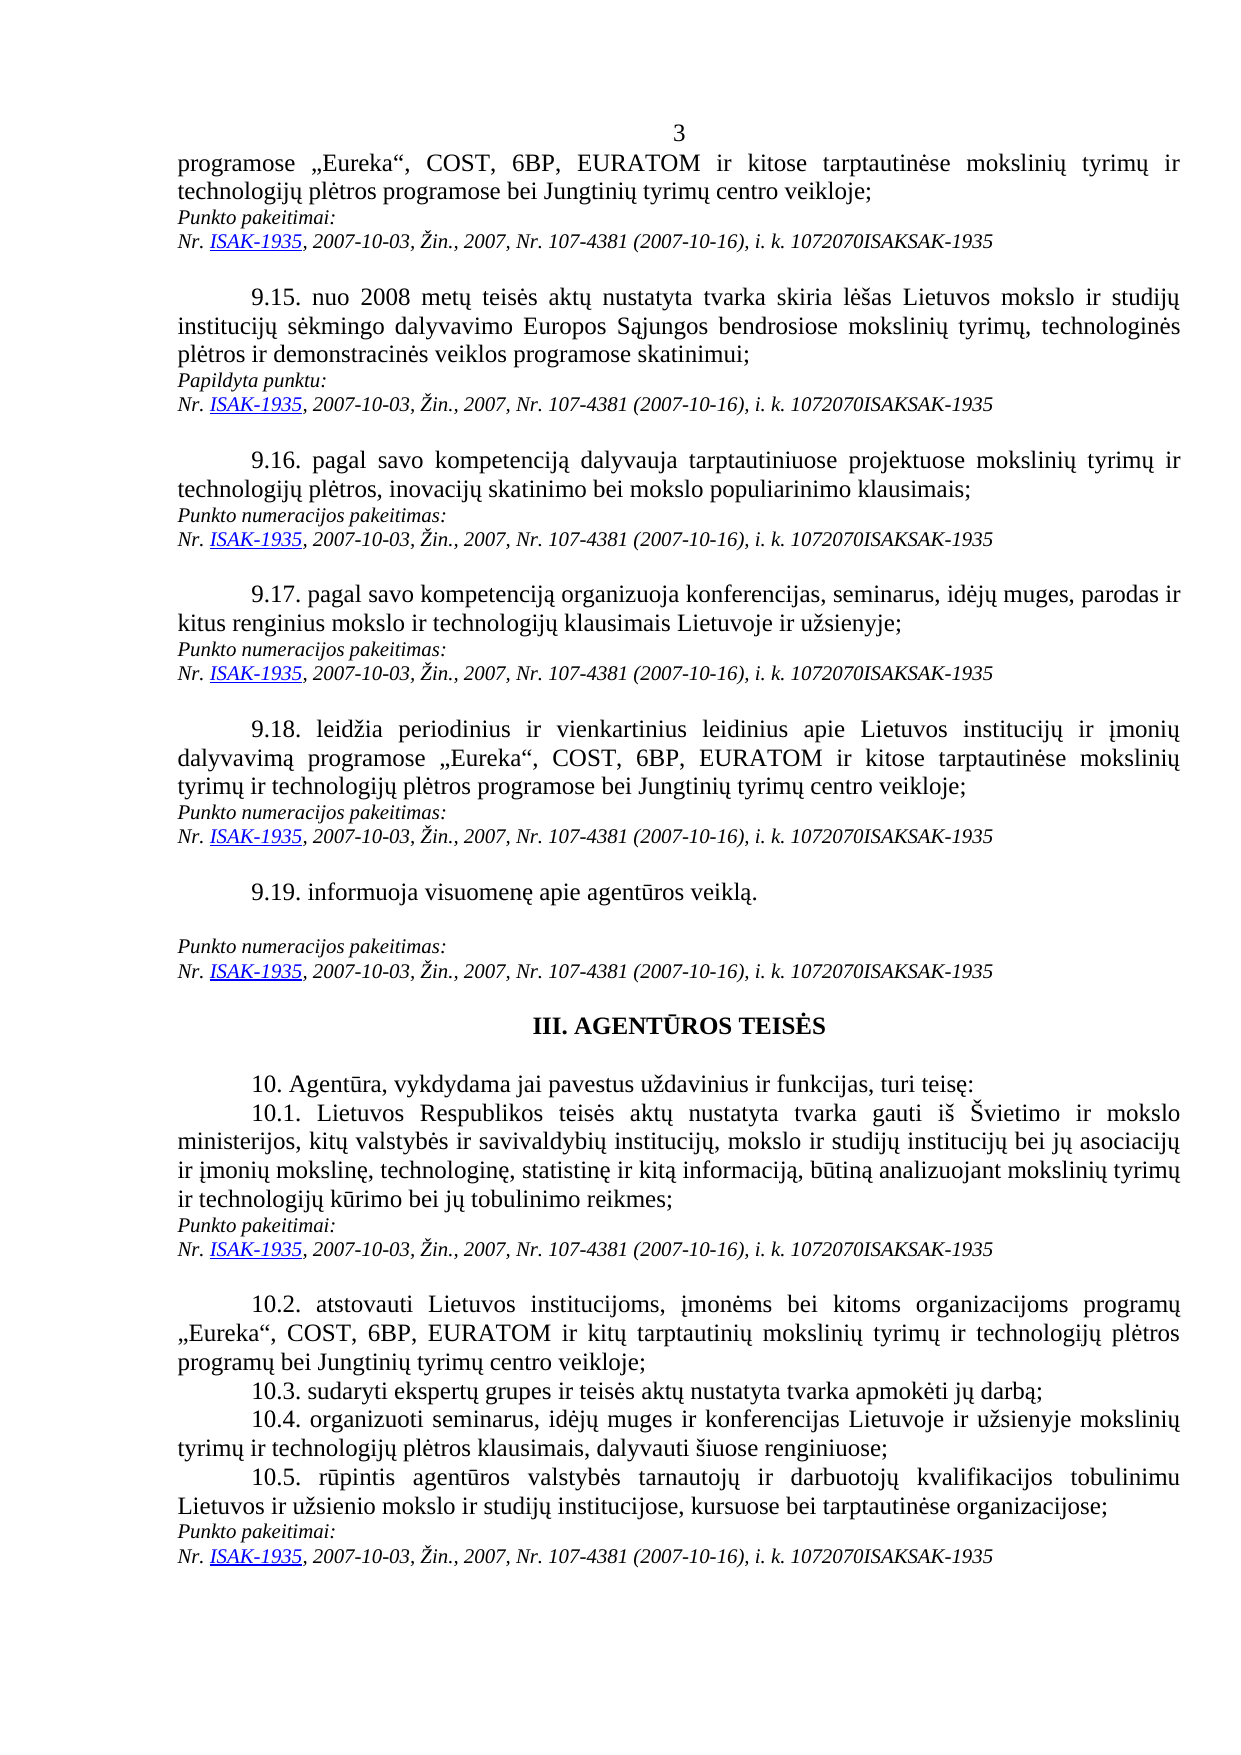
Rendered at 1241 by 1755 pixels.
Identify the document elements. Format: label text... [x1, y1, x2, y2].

text Punkto numeracijos pakeitimas: [177, 934, 1181, 958]
text 10.1. Lietuvos Respublikos teisės aktų nustatyta tvarka gauti iš Švietimo ir mokslo ministerijos, kitų valstybės ir savivaldybių institucijų, mokslo ir studijų institucijų bei jų asociacijų ir įmonių mokslinę, technologinę, statistinę ir kitą informaciją, būtiną analizuojant mokslinių tyrimų ir technologijų kūrimo bei jų tobulinimo reikmes; [177, 1098, 1181, 1213]
text Nr. ISAK-1935, 2007-10-03, Žin., 2007, Nr. 107-4381 (2007-10-16), i. k. 1072070ISAKSAK-1935 [177, 661, 1181, 685]
text Nr. ISAK-1935, 2007-10-03, Žin., 2007, Nr. 107-4381 (2007-10-16), i. k. 1072070ISAKSAK-1935 [177, 527, 1181, 551]
text Punkto numeracijos pakeitimas: [177, 637, 1181, 661]
text 9.19. informuoja visuomenę apie agentūros veiklą. [177, 877, 1181, 906]
text 10. Agentūra, vykdydama jai pavestus uždavinius ir funkcijas, turi teisę: [177, 1069, 1181, 1098]
text 10.4. organizuoti seminarus, idėjų muges ir konferencijas Lietuvoje ir užsienyje mokslinių tyrimų ir technologijų plėtros klausimais, dalyvauti šiuose renginiuose; [177, 1404, 1181, 1462]
text Nr. ISAK-1935, 2007-10-03, Žin., 2007, Nr. 107-4381 (2007-10-16), i. k. 1072070ISAKSAK-1935 [177, 229, 1181, 253]
text Punkto numeracijos pakeitimas: [177, 503, 1181, 527]
text Punkto pakeitimai: [177, 205, 1181, 229]
text 10.2. atstovauti Lietuvos institucijoms, įmonėms bei kitoms organizacijoms programų „Eureka“, COST, 6BP, EURATOM ir kitų tarptautinių mokslinių tyrimų ir technologijų plėtros programų bei Jungtinių tyrimų centro veikloje; [177, 1289, 1181, 1376]
text 9.15. nuo 2008 metų teisės aktų nustatyta tvarka skiria lėšas Lietuvos mokslo ir studijų institucijų sėkmingo dalyvavimo Europos Sąjungos bendrosiose mokslinių tyrimų, technologinės plėtros ir demonstracinės veiklos programose skatinimui; [177, 282, 1181, 368]
text III. AGENTŪROS TEISĖS [177, 1011, 1181, 1040]
text 9.18. leidžia periodinius ir vienkartinius leidinius apie Lietuvos institucijų ir įmonių dalyvavimą programose „Eureka“, COST, 6BP, EURATOM ir kitose tarptautinėse mokslinių tyrimų ir technologijų plėtros programose bei Jungtinių tyrimų centro veikloje; [177, 714, 1181, 800]
text Punkto pakeitimai: [177, 1519, 1181, 1543]
text 9.16. pagal savo kompetenciją dalyvauja tarptautiniuose projektuose mokslinių tyrimų ir technologijų plėtros, inovacijų skatinimo bei mokslo populiarinimo klausimais; [177, 445, 1181, 503]
text Nr. ISAK-1935, 2007-10-03, Žin., 2007, Nr. 107-4381 (2007-10-16), i. k. 1072070ISAKSAK-1935 [177, 958, 1181, 983]
text Nr. ISAK-1935, 2007-10-03, Žin., 2007, Nr. 107-4381 (2007-10-16), i. k. 1072070ISAKSAK-1935 [177, 1543, 1181, 1568]
text Punkto pakeitimai: [177, 1213, 1181, 1237]
text Nr. ISAK-1935, 2007-10-03, Žin., 2007, Nr. 107-4381 (2007-10-16), i. k. 1072070ISAKSAK-1935 [177, 824, 1181, 848]
text Nr. ISAK-1935, 2007-10-03, Žin., 2007, Nr. 107-4381 (2007-10-16), i. k. 1072070ISAKSAK-1935 [177, 1237, 1181, 1261]
text 10.5. rūpintis agentūros valstybės tarnautojų ir darbuotojų kvalifikacijos tobulinimu Lietuvos ir užsienio mokslo ir studijų institucijose, kursuose bei tarptautinėse organizacijose; [177, 1462, 1181, 1519]
text programose „Eureka“, COST, 6BP, EURATOM ir kitose tarptautinėse mokslinių tyrimų ir technologijų plėtros programose bei Jungtinių tyrimų centro veikloje; [177, 148, 1181, 205]
text 9.17. pagal savo kompetenciją organizuoja konferencijas, seminarus, idėjų muges, parodas ir kitus renginius mokslo ir technologijų klausimais Lietuvoje ir užsienyje; [177, 579, 1181, 637]
text 10.3. sudaryti ekspertų grupes ir teisės aktų nustatyta tvarka apmokėti jų darbą; [177, 1376, 1181, 1404]
text Punkto numeracijos pakeitimas: [177, 800, 1181, 824]
text Nr. ISAK-1935, 2007-10-03, Žin., 2007, Nr. 107-4381 (2007-10-16), i. k. 1072070ISAKSAK-1935 [177, 392, 1181, 416]
text Papildyta punktu: [177, 368, 1181, 392]
